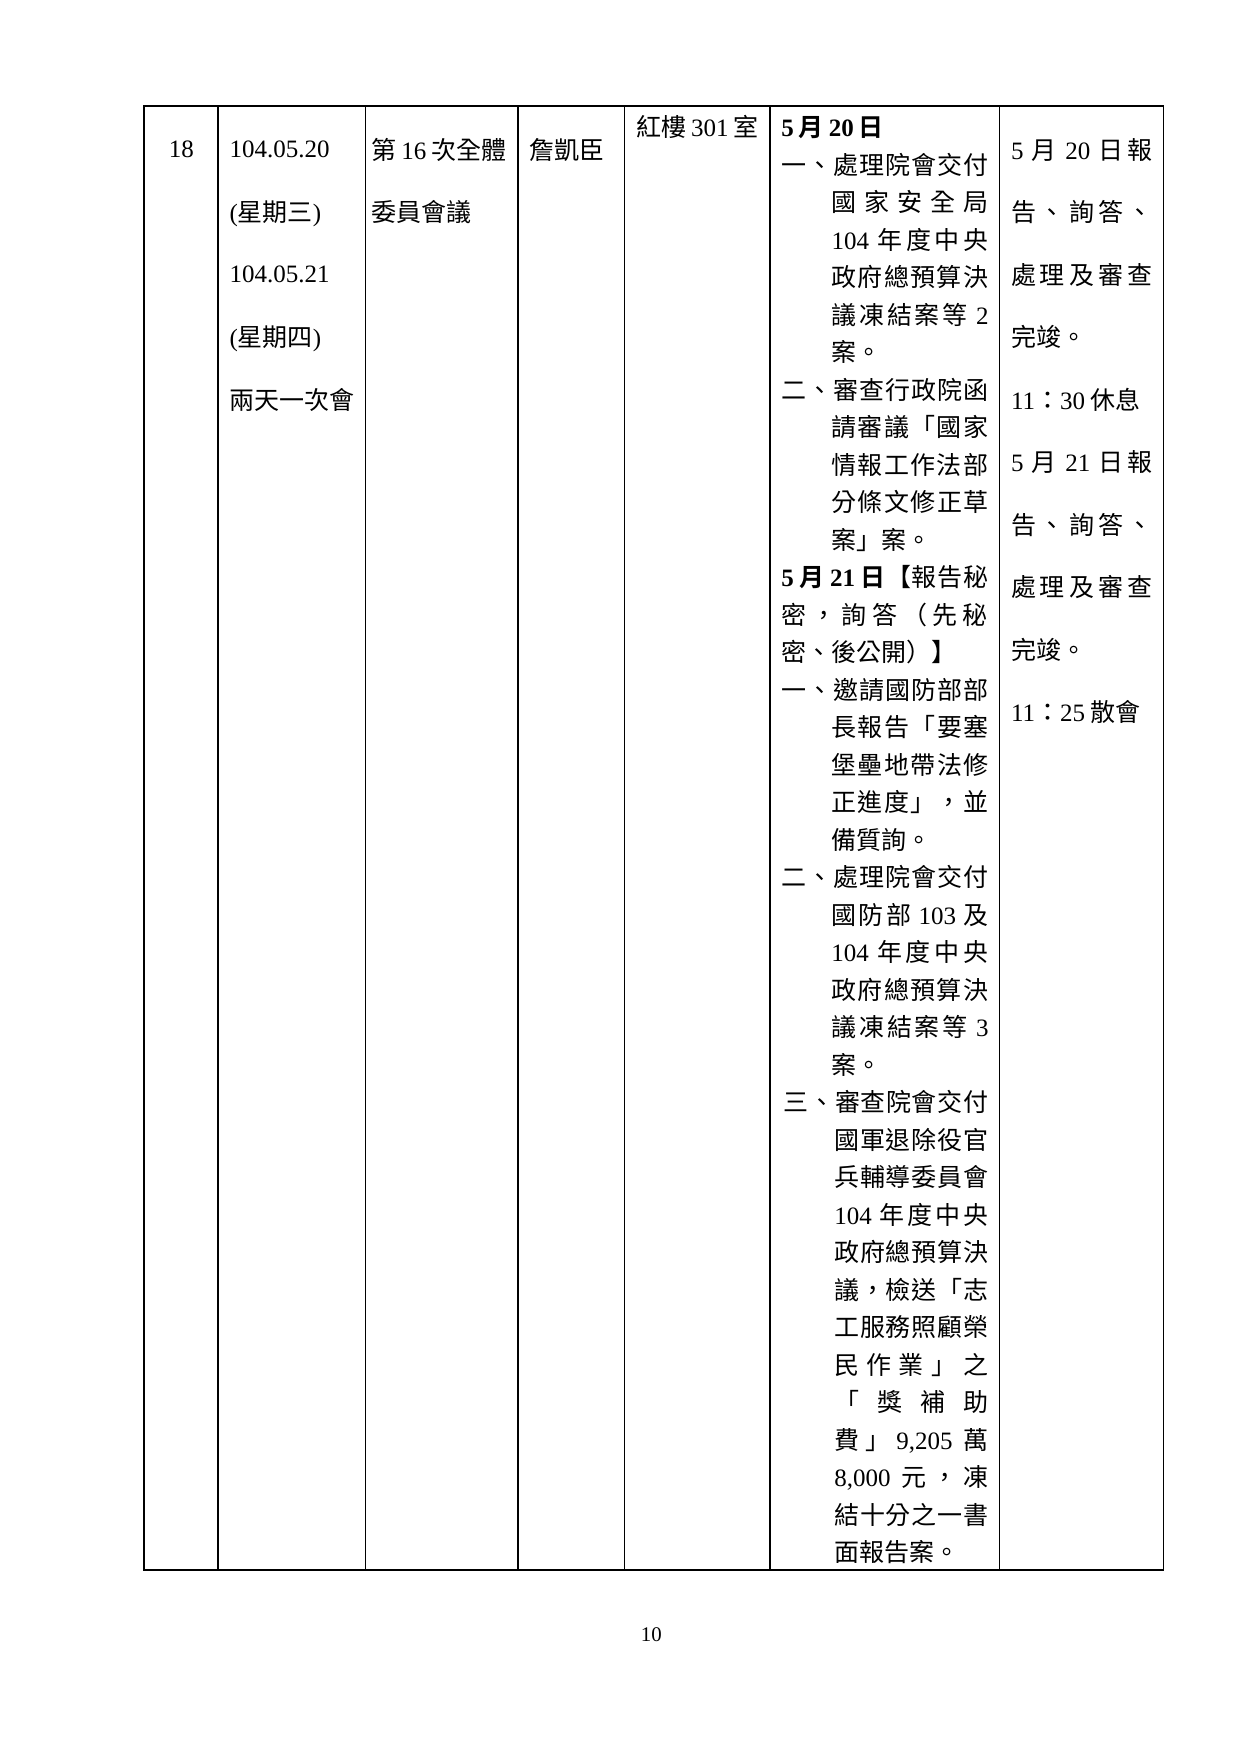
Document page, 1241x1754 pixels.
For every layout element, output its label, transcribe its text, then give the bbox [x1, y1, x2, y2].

table_cell 詹凱臣 [519, 107, 624, 1569]
table_cell 5月20日 一、處理院會交付國家安全局104年度中央政府總預算決議凍結案等2案。 二、審查行政院函請審議「國家情報工作法部分條文修正草案」案。 5月21日【報告秘密，詢答（先秘密、後公開）】 一、邀請國防部部長報告「要塞堡壘地帶法修正進度」，並備質詢。 二、處理院會交付國防部103及104年度中央政府總預算決議凍結案等3案。 三、審查院會交付國軍退除役官兵輔導委員會104年度中央政府總預算決議，檢送「志工服務照顧榮民作業」之「獎補助費」9,205萬8,000元，凍結十分之一書面報告案。 [771, 107, 999, 1569]
table_cell 5月20日報告、詢答、處理及審查完竣。 11：30休息 5月21日報告、詢答、處理及審查完竣。 11：25散會 [1000, 107, 1163, 1569]
table_cell 104.05.20 (星期三) 104.05.21 (星期四) 兩天一次會 [219, 107, 365, 1569]
table_cell 紅樓301室 [625, 107, 769, 1569]
table_cell 18 [145, 107, 217, 1569]
table_cell 第16次全體委員會議 [366, 107, 517, 1569]
